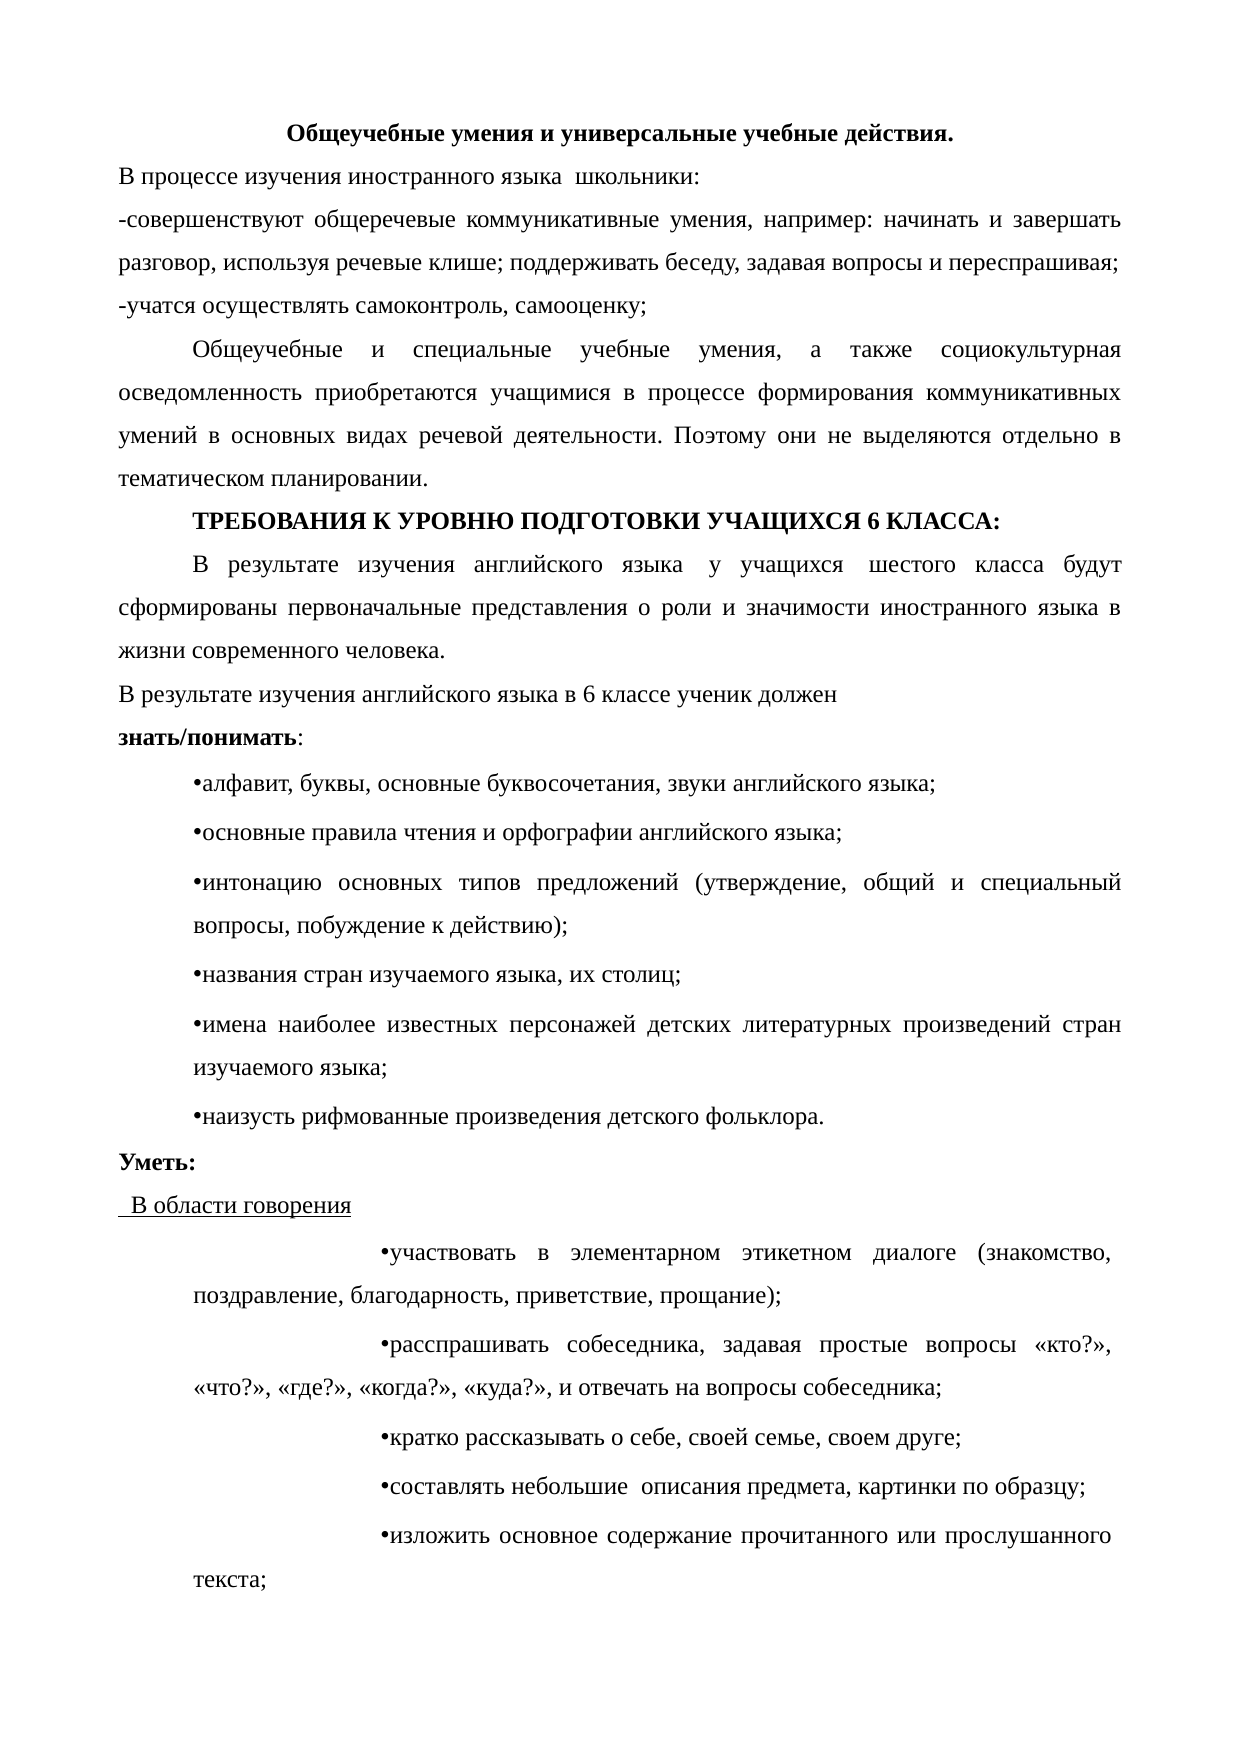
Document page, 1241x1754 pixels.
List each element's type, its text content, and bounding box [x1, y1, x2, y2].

text В процессе изучения иностранного языка школьники: [118, 161, 1122, 190]
text Общеучебные умения и универсальные учебные действия. [118, 118, 1122, 147]
list алфавит, буквы, основные буквосочетания, звуки английского языка; [193, 768, 1122, 797]
list участвовать в элементарном этикетном диалоге (знакомство, поздравление, благодарность, приветствие, прощание); [193, 1237, 1112, 1309]
list изложить основное содержание прочитанного или прослушанного текста; [193, 1521, 1112, 1592]
list интонацию основных типов предложений (утверждение, общий и специальный вопросы, побуждение к действию); [193, 867, 1122, 939]
text ТРЕБОВАНИЯ К УРОВНЮ ПОДГОТОВКИ УЧАЩИХСЯ 6 КЛАССА: [118, 506, 1122, 535]
list названия стран изучаемого языка, их столиц; [193, 959, 1122, 988]
text -совершенствуют общеречевые коммуникативные умения, например: начинать и завершать разговор, используя речевые клише; поддерживать беседу, задавая вопросы и переспрашивая; [118, 204, 1122, 276]
text В результате изучения английского языка у учащихся шестого класса будут сформированы первоначальные представления о роли и значимости иностранного языка в жизни современного человека. [118, 549, 1122, 664]
list наизусть рифмованные произведения детского фольклора. [193, 1101, 1122, 1130]
list имена наиболее известных персонажей детских литературных произведений стран изучаемого языка; [193, 1009, 1122, 1081]
text -учатся осуществлять самоконтроль, самооценку; [118, 291, 1122, 319]
list составлять небольшие описания предмета, картинки по образцу; [193, 1471, 1112, 1500]
text знать/понимать: [118, 722, 1122, 751]
list основные правила чтения и орфографии английского языка; [193, 817, 1122, 846]
text В области говорения [118, 1191, 1112, 1219]
list кратко рассказывать о себе, своей семье, своем друге; [193, 1422, 1112, 1451]
text В результате изучения английского языка в 6 классе ученик должен [118, 679, 1122, 707]
list расспрашивать собеседника, задавая простые вопросы «кто?», «что?», «где?», «когда?», «куда?», и отвечать на вопросы собеседника; [193, 1329, 1112, 1401]
text Общеучебные и специальные учебные умения, а также социокультурная осведомленность приобретаются учащимися в процессе формирования коммуникативных умений в основных видах речевой деятельности. Поэтому они не выделяются отдельно в тематическом планировании. [118, 334, 1122, 492]
text Уметь: [118, 1147, 1112, 1176]
